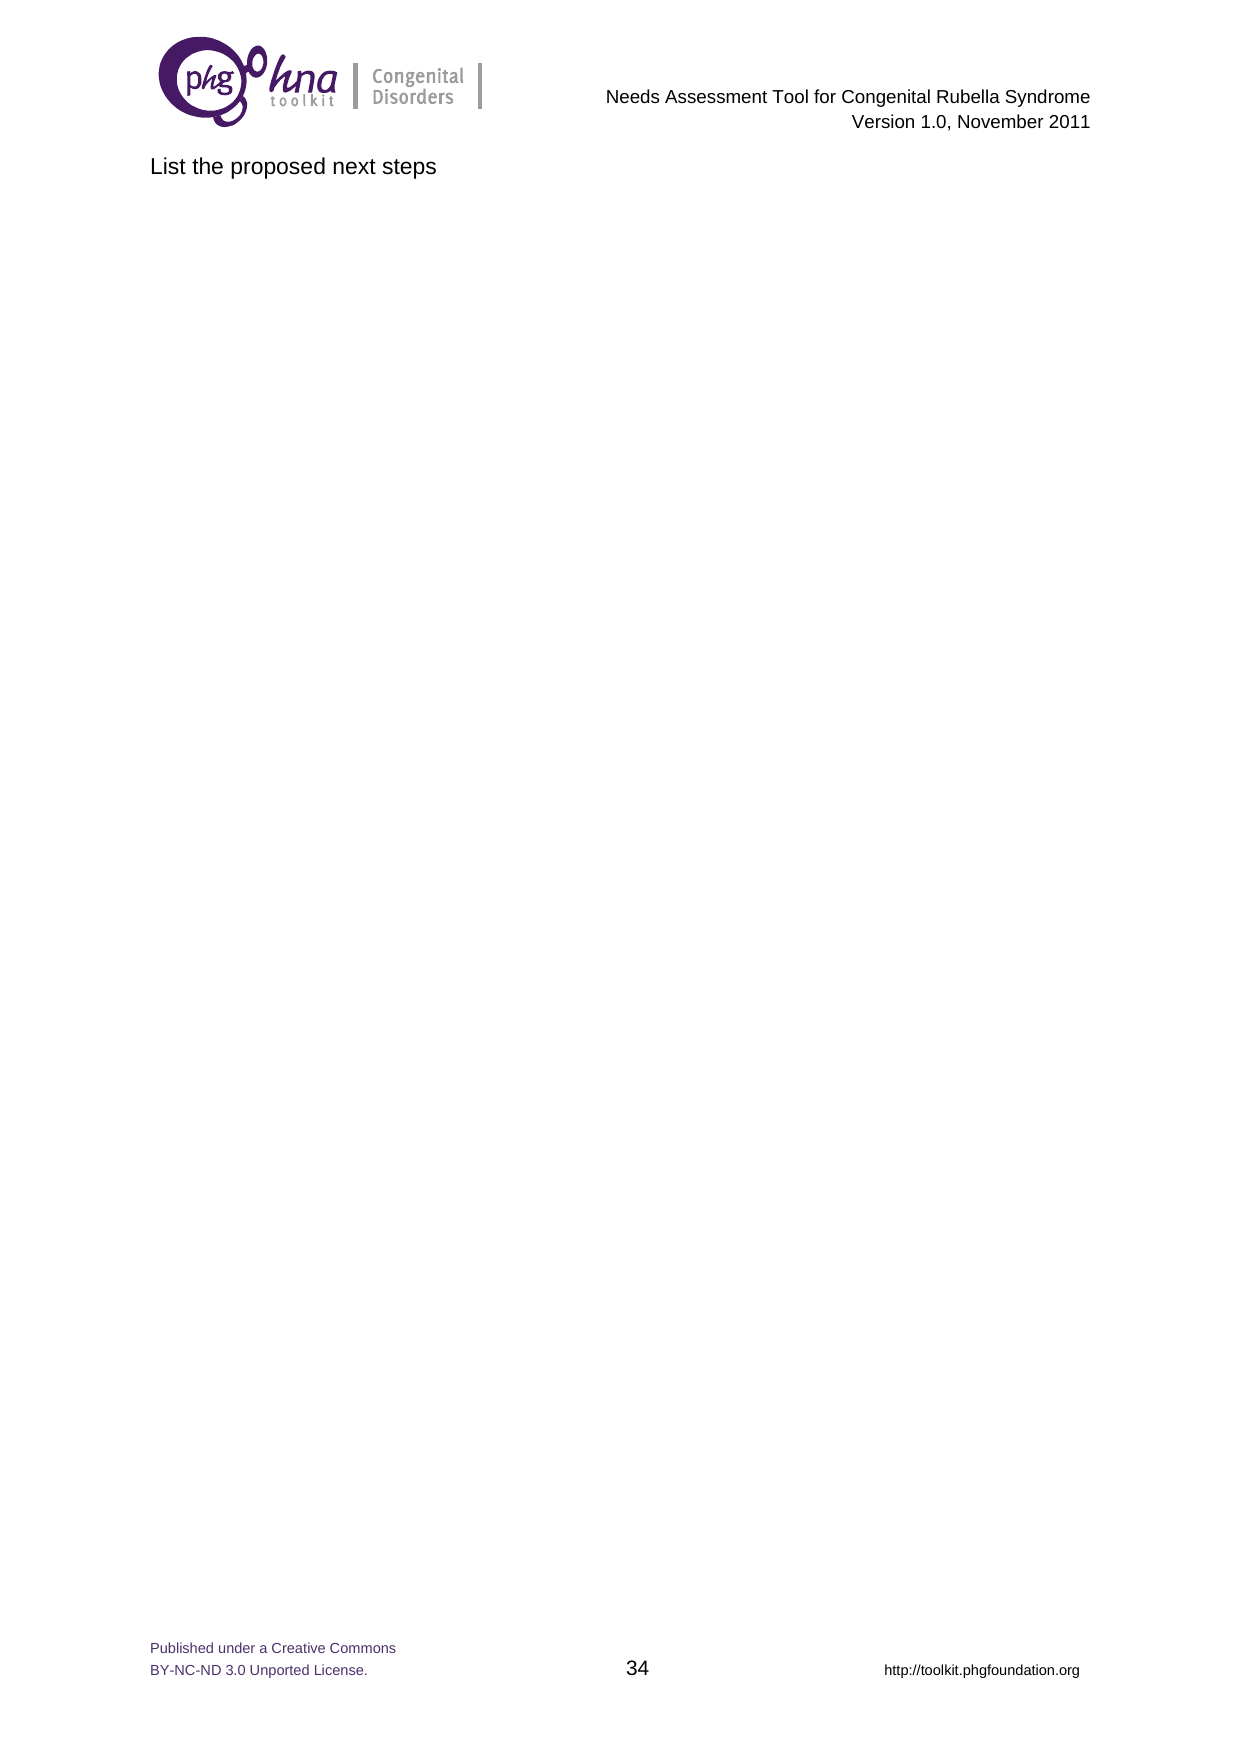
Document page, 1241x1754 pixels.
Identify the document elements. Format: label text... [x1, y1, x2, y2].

subtitle List the proposed next steps [150, 150, 1090, 179]
